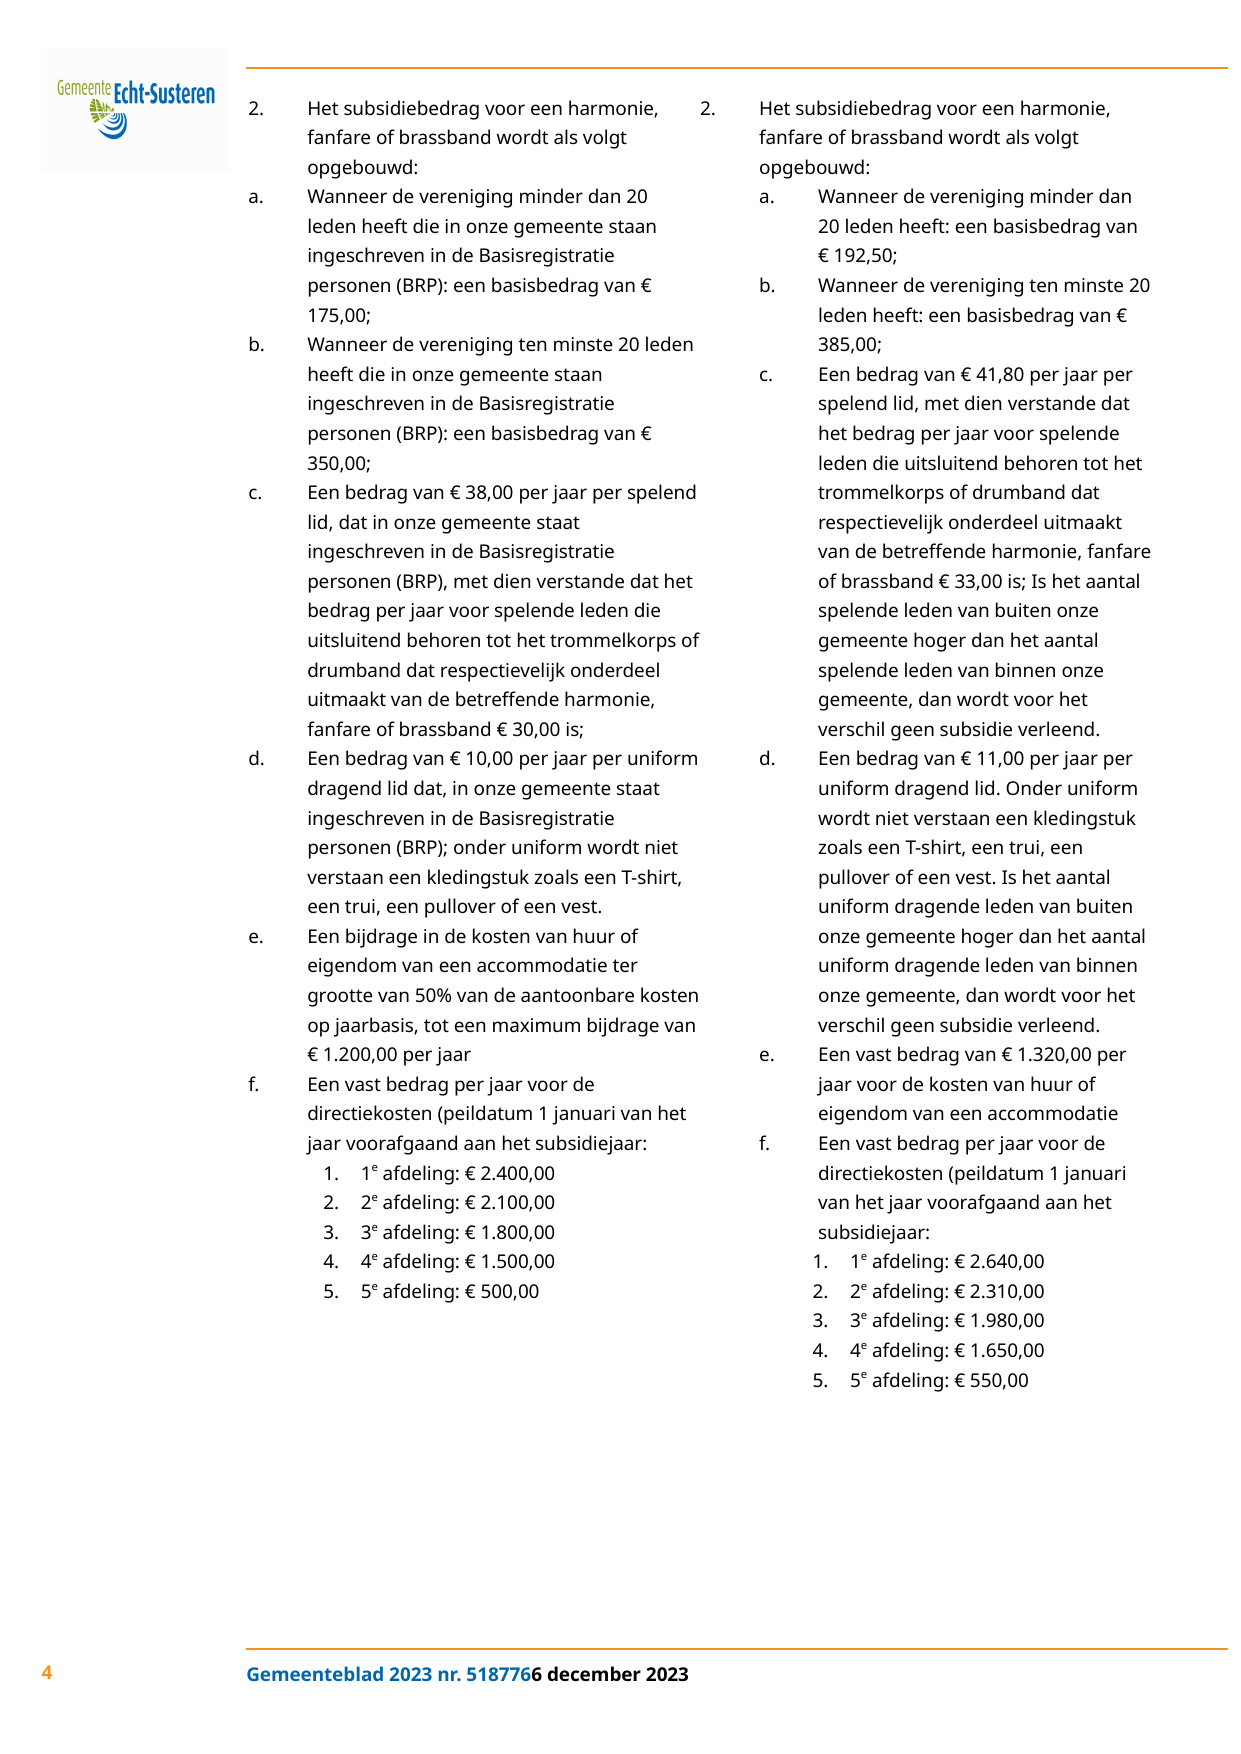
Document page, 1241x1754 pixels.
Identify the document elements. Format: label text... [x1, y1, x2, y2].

table_cell Het subsidiebedrag voor een harmonie, fanfare of brassband wordt als volgt opgebouwd: Wanneer de vereniging minder dan 20 leden heeft die in onze gemeente staan ingeschreven in de Basisregistratie personen (BRP): een basisbedrag van € 175,00; Wanneer de vereniging ten minste 20 leden heeft die in onze gemeente staan ingeschreven in de Basisregistratie personen (BRP): een basisbedrag van € 350,00; Een bedrag van € 38,00 per jaar per spelend lid, dat in onze gemeente staat ingeschreven in de Basisregistratie personen (BRP), met dien verstande dat het bedrag per jaar voor spelende leden die uitsluitend behoren tot het trommelkorps of drumband dat respectievelijk onderdeel uitmaakt van de betreffende harmonie, fanfare of brassband € 30,00 is; Een bedrag van € 10,00 per jaar per uniform dragend lid dat, in onze gemeente staat ingeschreven in de Basisregistratie personen (BRP); onder uniform wordt niet verstaan een kledingstuk zoals een T-shirt, een trui, een pullover of een vest. Een bijdrage in de kosten van huur of eigendom van een accommodatie ter grootte van 50% van de aantoonbare kosten op jaarbasis, tot een maximum bijdrage van € 1.200,00 per jaar Een vast bedrag per jaar voor de directiekosten (peildatum 1 januari van het jaar voorafgaand aan het subsidiejaar: 1e afdeling: € 2.400,00 2e afdeling: € 2.100,00 3e afdeling: € 1.800,00 4e afdeling: € 1.500,00 5e afdeling: € 500,00 [248, 95, 700, 1393]
table_cell Het subsidiebedrag voor een harmonie, fanfare of brassband wordt als volgt opgebouwd: Wanneer de vereniging minder dan 20 leden heeft: een basisbedrag van € 192,50; Wanneer de vereniging ten minste 20 leden heeft: een basisbedrag van € 385,00; Een bedrag van € 41,80 per jaar per spelend lid, met dien verstande dat het bedrag per jaar voor spelende leden die uitsluitend behoren tot het trommelkorps of drumband dat respectievelijk onderdeel uitmaakt van de betreffende harmonie, fanfare of brassband € 33,00 is; Is het aantal spelende leden van buiten onze gemeente hoger dan het aantal spelende leden van binnen onze gemeente, dan wordt voor het verschil geen subsidie verleend. Een bedrag van € 11,00 per jaar per uniform dragend lid. Onder uniform wordt niet verstaan een kledingstuk zoals een T-shirt, een trui, een pullover of een vest. Is het aantal uniform dragende leden van buiten onze gemeente hoger dan het aantal uniform dragende leden van binnen onze gemeente, dan wordt voor het verschil geen subsidie verleend. Een vast bedrag van € 1.320,00 per jaar voor de kosten van huur of eigendom van een accommodatie Een vast bedrag per jaar voor de directiekosten (peildatum 1 januari van het jaar voorafgaand aan het subsidiejaar: 1e afdeling: € 2.640,00 2e afdeling: € 2.310,00 3e afdeling: € 1.980,00 4e afdeling: € 1.650,00 5e afdeling: € 550,00 [700, 95, 1152, 1393]
picture [41, 47, 231, 172]
